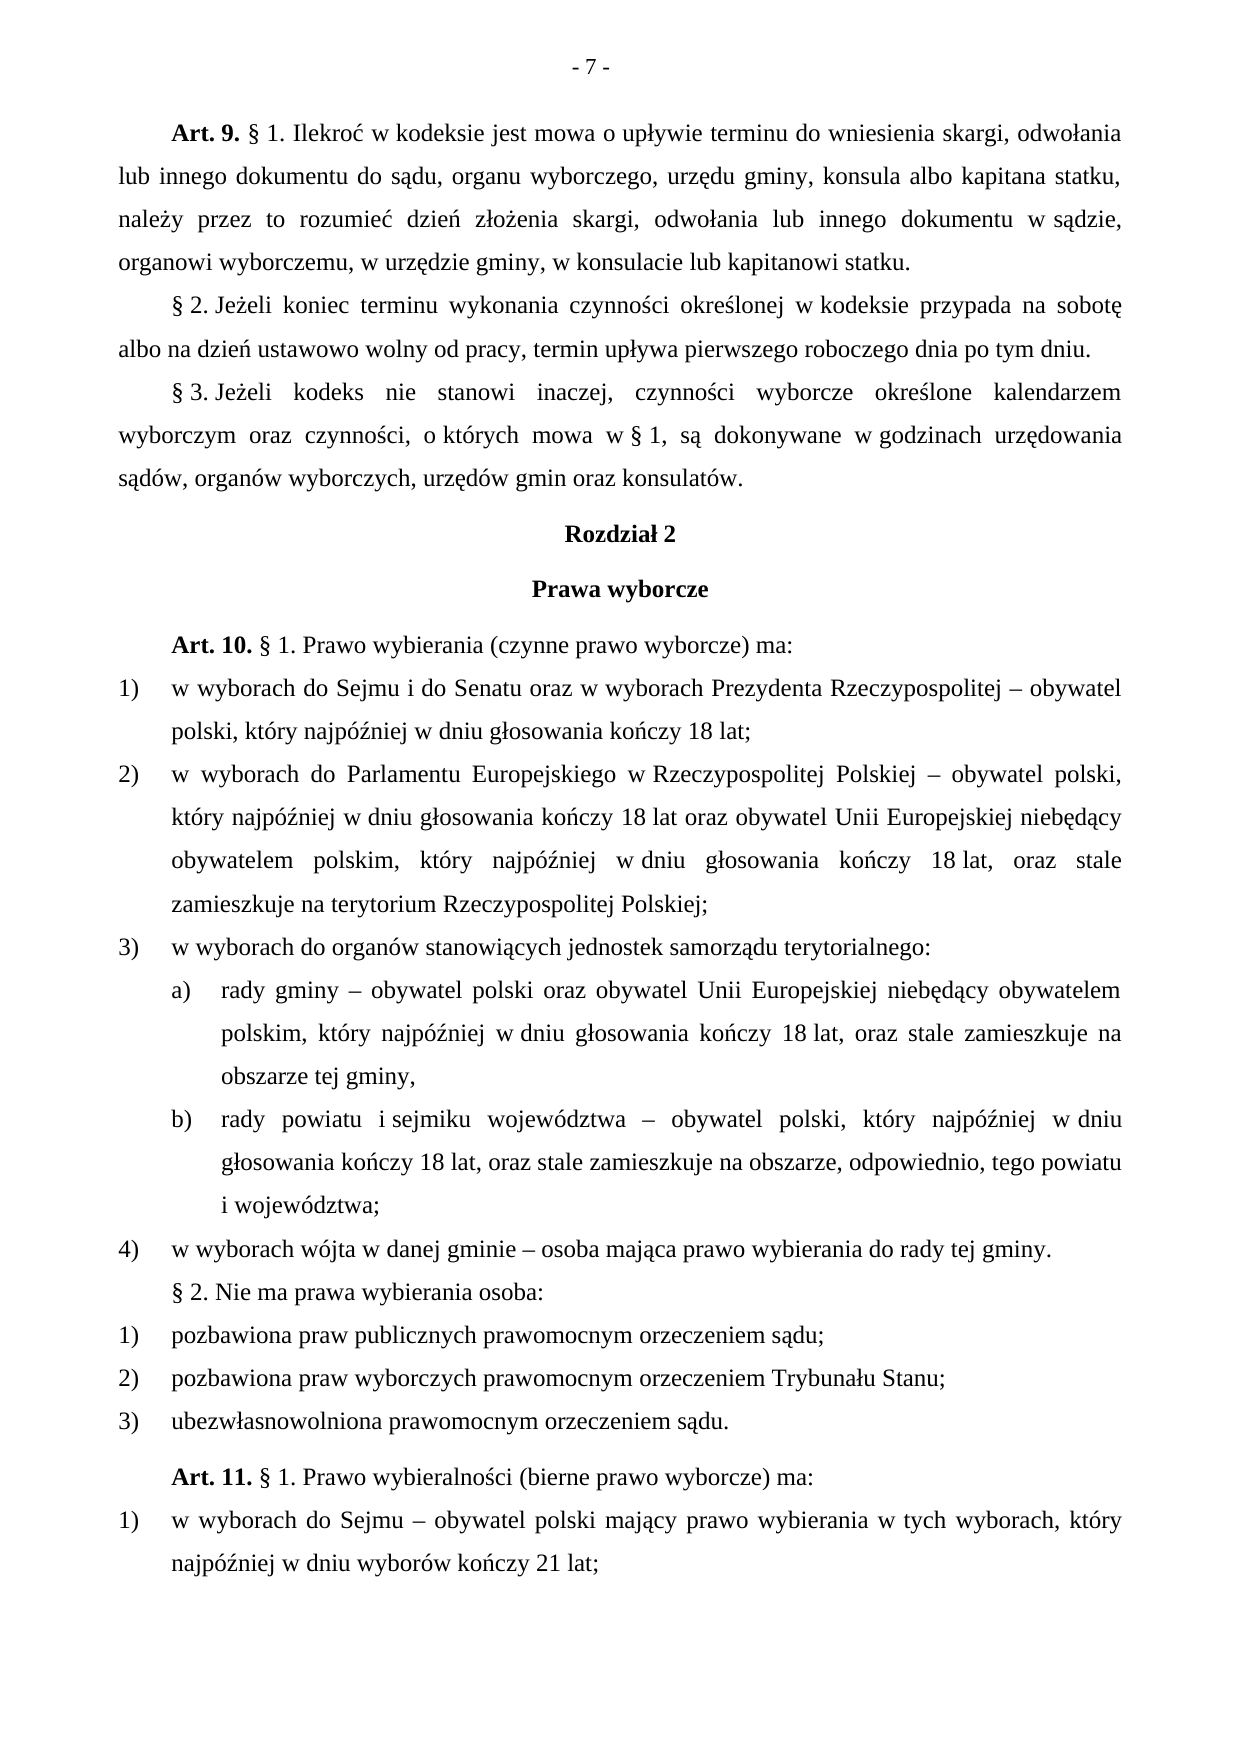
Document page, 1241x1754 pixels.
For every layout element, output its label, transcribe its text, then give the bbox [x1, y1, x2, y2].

text § 3. Jeżeli kodeks nie stanowi inaczej, czynności wyborcze określone kalendarzem wyborczym oraz czynności, o których mowa w § 1, są dokonywane w godzinach urzędowania sądów, organów wyborczych, urzędów gmin oraz konsulatów. [118, 377, 1122, 492]
text 4) w wyborach wójta w danej gminie – osoba mająca prawo wybierania do rady tej gminy. [118, 1234, 1122, 1262]
text 2) w wyborach do Parlamentu Europejskiego w Rzeczypospolitej Polskiej – obywatel polski, który najpóźniej w dniu głosowania kończy 18 lat oraz obywatel Unii Europejskiej niebędący obywatelem polskim, który najpóźniej w dniu głosowania kończy 18 lat, oraz stale zamieszkuje na terytorium Rzeczypospolitej Polskiej; [118, 759, 1122, 917]
text § 2. Jeżeli koniec terminu wykonania czynności określonej w kodeksie przypada na sobotę albo na dzień ustawowo wolny od pracy, termin upływa pierwszego roboczego dnia po tym dniu. [118, 291, 1122, 362]
text § 2. Nie ma prawa wybierania osoba: [118, 1277, 1122, 1306]
text a) rady gminy – obywatel polski oraz obywatel Unii Europejskiej niebędący obywatelem polskim, który najpóźniej w dniu głosowania kończy 18 lat, oraz stale zamieszkuje na obszarze tej gminy, [171, 975, 1122, 1090]
text Rozdział 2 [118, 519, 1122, 547]
text Art. 10. § 1. Prawo wybierania (czynne prawo wyborcze) ma: [118, 630, 1122, 659]
text 1) w wyborach do Sejmu – obywatel polski mający prawo wybierania w tych wyborach, który najpóźniej w dniu wyborów kończy 21 lat; [118, 1505, 1122, 1577]
text Art. 11. § 1. Prawo wybieralności (bierne prawo wyborcze) ma: [118, 1462, 1122, 1491]
text b) rady powiatu i sejmiku województwa – obywatel polski, który najpóźniej w dniu głosowania kończy 18 lat, oraz stale zamieszkuje na obszarze, odpowiednio, tego powiatu i województwa; [171, 1104, 1122, 1219]
text 1) pozbawiona praw publicznych prawomocnym orzeczeniem sądu; [118, 1320, 1122, 1349]
text 2) pozbawiona praw wyborczych prawomocnym orzeczeniem Trybunału Stanu; [118, 1363, 1122, 1392]
text 1) w wyborach do Sejmu i do Senatu oraz w wyborach Prezydenta Rzeczypospolitej – obywatel polski, który najpóźniej w dniu głosowania kończy 18 lat; [118, 673, 1122, 745]
text 3) ubezwłasnowolniona prawomocnym orzeczeniem sądu. [118, 1406, 1122, 1435]
text 3) w wyborach do organów stanowiących jednostek samorządu terytorialnego: [118, 932, 1122, 961]
text Prawa wyborcze [118, 574, 1122, 603]
text Art. 9. § 1. Ilekroć w kodeksie jest mowa o upływie terminu do wniesienia skargi, odwołania lub innego dokumentu do sądu, organu wyborczego, urzędu gminy, konsula albo kapitana statku, należy przez to rozumieć dzień złożenia skargi, odwołania lub innego dokumentu w sądzie, organowi wyborczemu, w urzędzie gminy, w konsulacie lub kapitanowi statku. [118, 118, 1122, 276]
